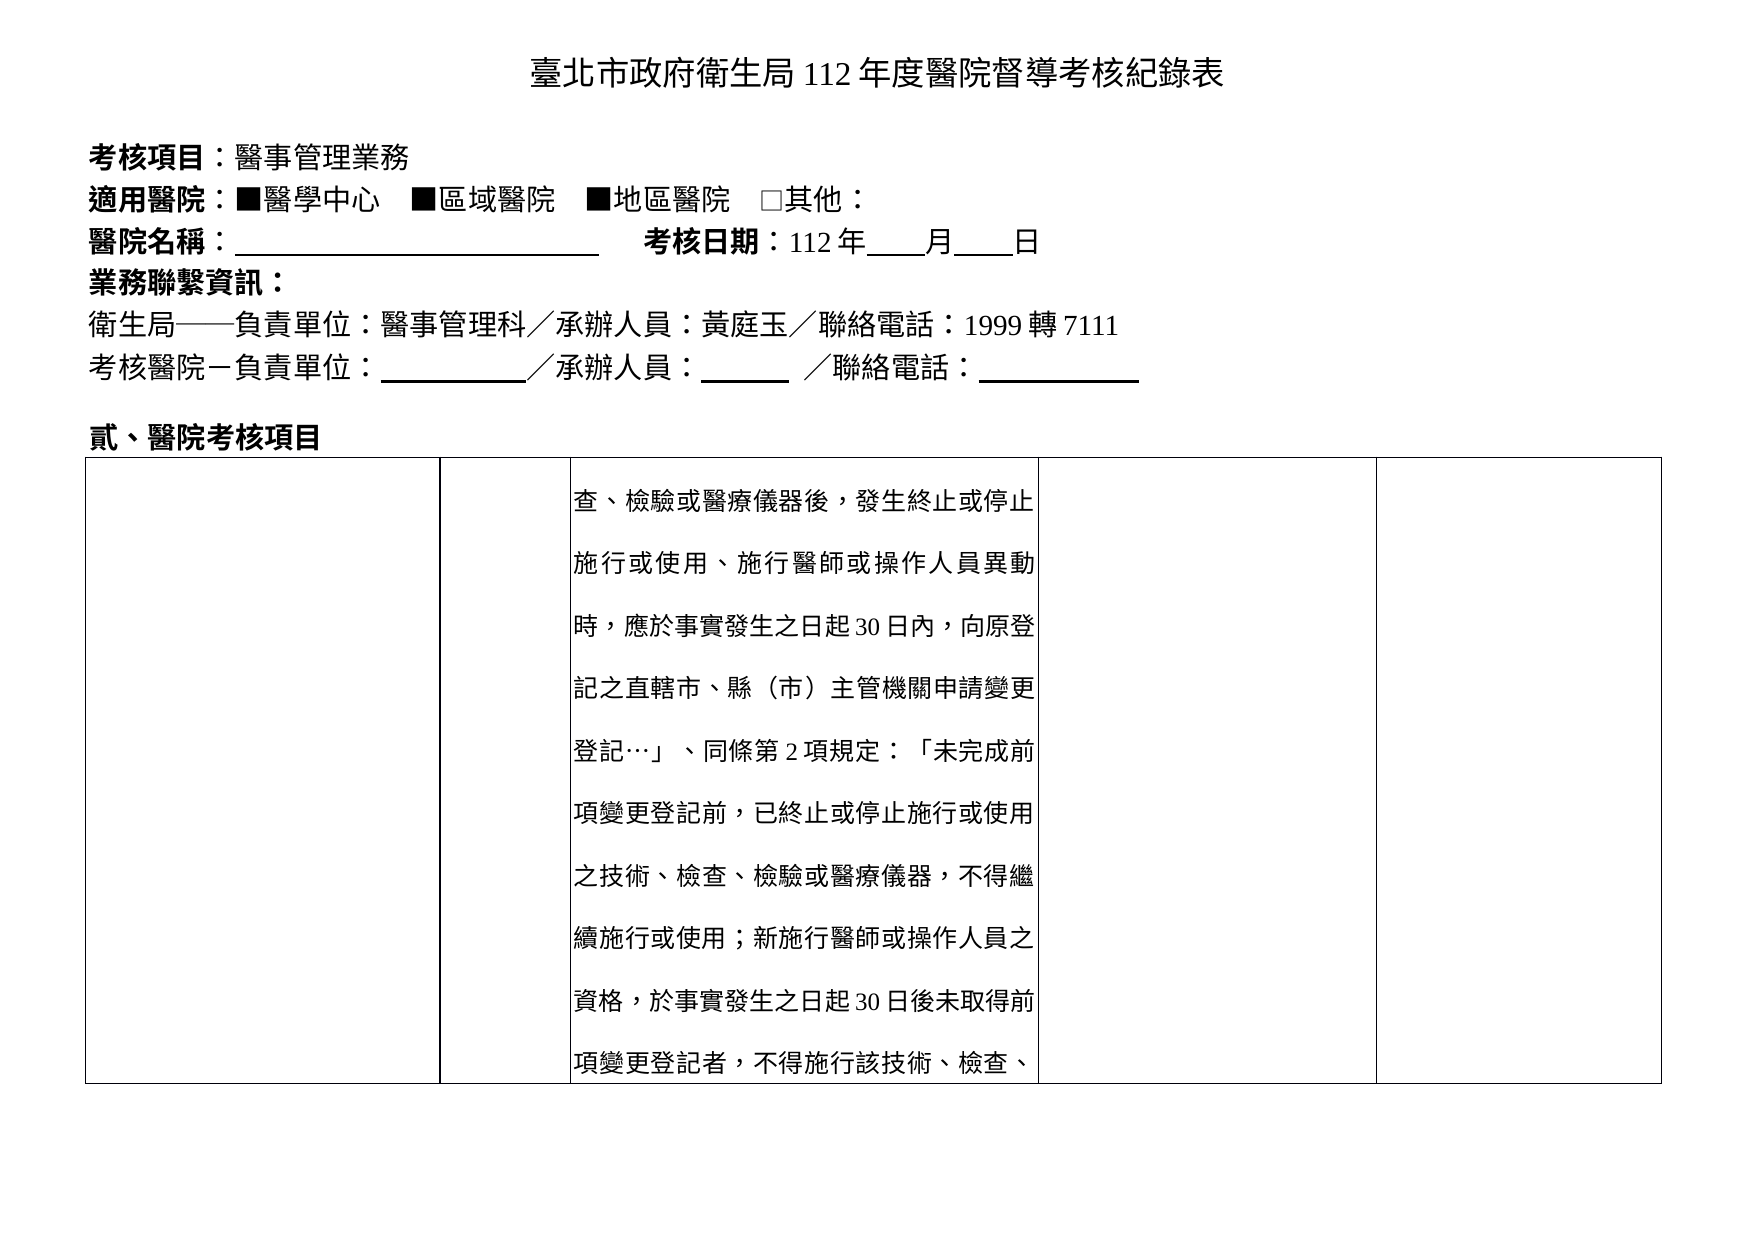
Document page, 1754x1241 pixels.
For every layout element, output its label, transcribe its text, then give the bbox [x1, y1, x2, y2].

table_cell [1377, 458, 1661, 1083]
table_cell [1039, 458, 1376, 1083]
table_cell [86, 458, 439, 1083]
table_cell 查、檢驗或醫療儀器後，發生終止或停止施行或使用、施行醫師或操作人員異動時，應於事實發生之日起30日內，向原登記之直轄市、縣（市）主管機關申請變更登記…」、同條第2項規定：「未完成前項變更登記前，已終止或停止施行或使用之技術、檢查、檢驗或醫療儀器，不得繼續施行或使用；新施行醫師或操作人員之資格，於事實發生之日起30日後未取得前項變更登記者，不得施行該技術、檢查、 [571, 458, 1038, 1083]
table_cell [441, 458, 570, 1083]
table_header 貳、醫院考核項目 [86, 394, 1662, 457]
